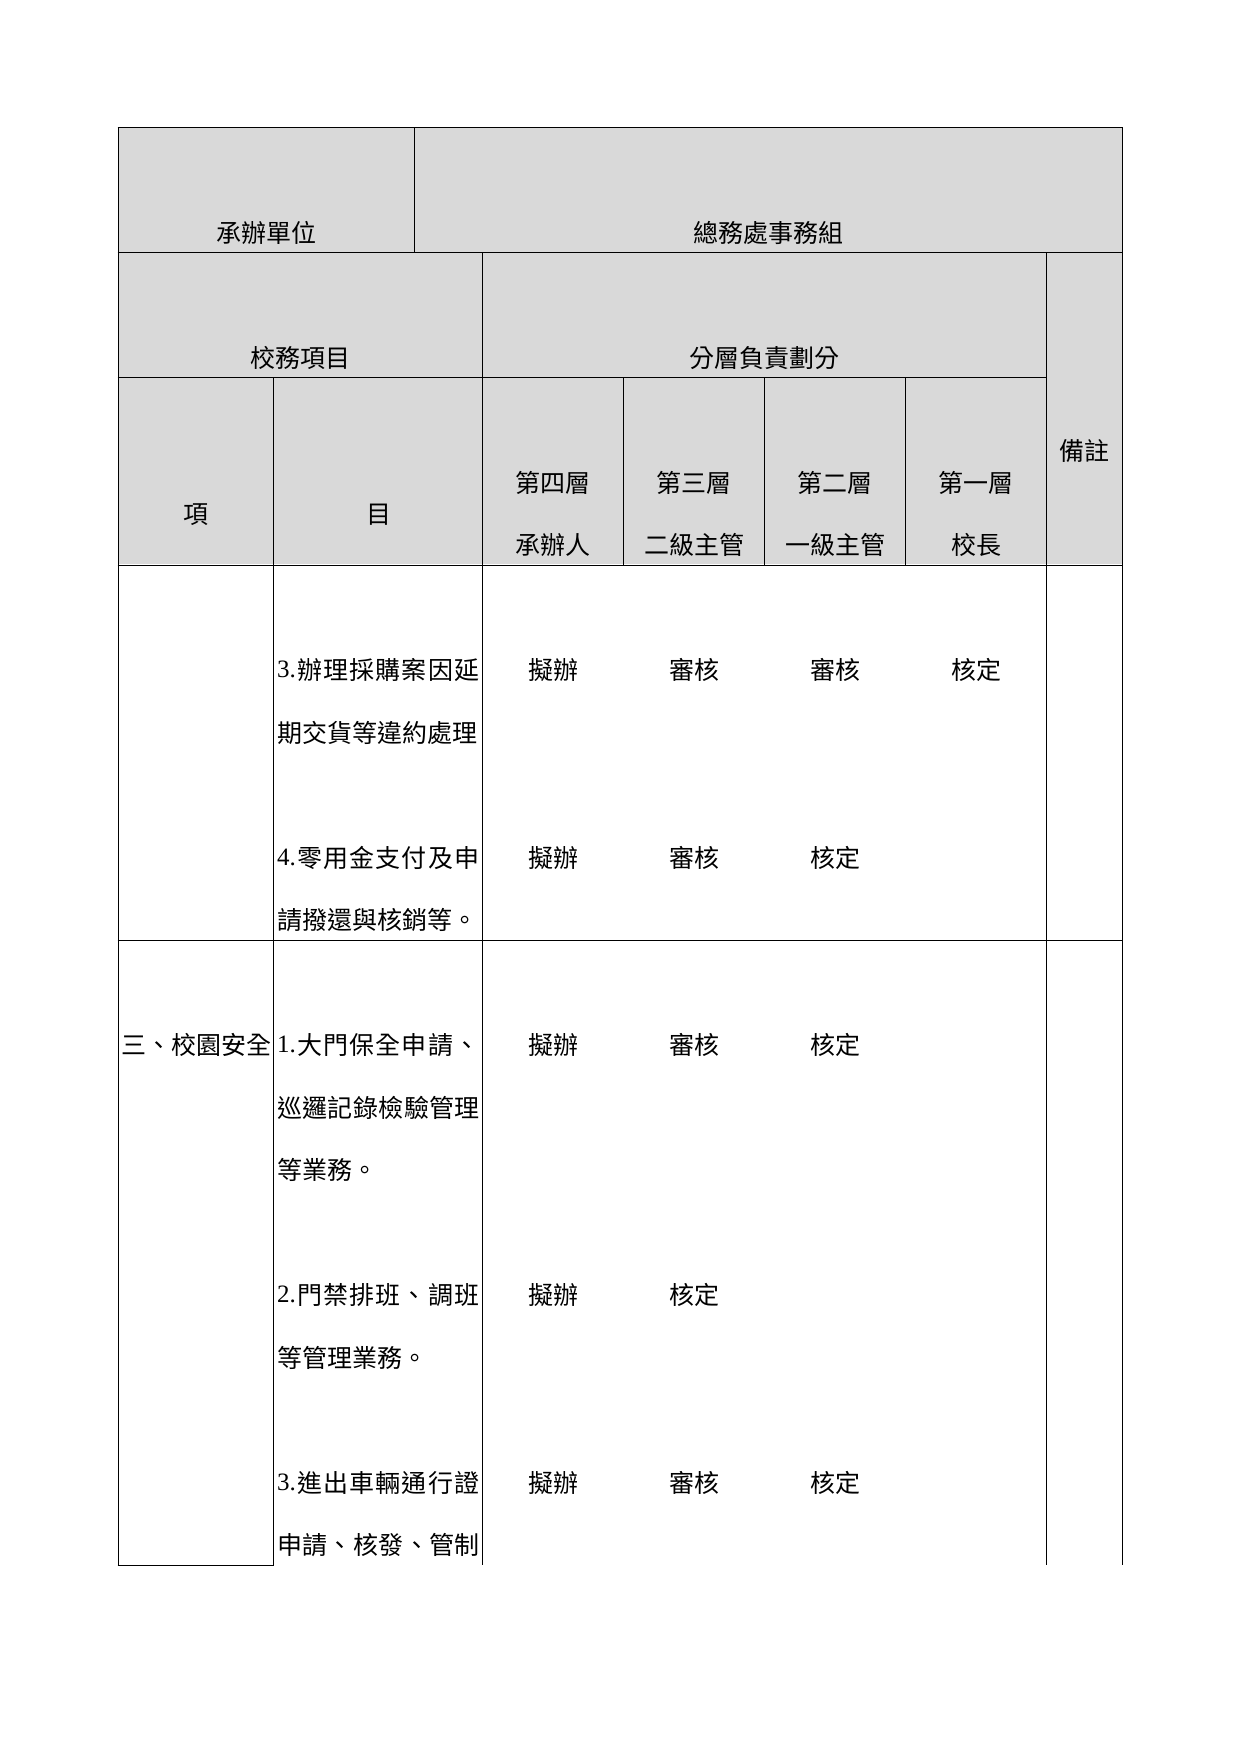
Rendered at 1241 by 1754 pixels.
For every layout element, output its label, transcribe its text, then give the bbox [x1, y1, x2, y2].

table_cell [119, 566, 273, 939]
table_cell 第三層 二級主管 [624, 378, 764, 564]
table_cell [905, 941, 1046, 1189]
table_cell 三、校園安全 [119, 941, 273, 1564]
table_cell [1047, 941, 1122, 1189]
table_header 承辦單位 [119, 128, 414, 252]
table_cell [1047, 1190, 1122, 1377]
table_cell 核定 [624, 1190, 764, 1377]
table_cell 審核 [624, 752, 764, 939]
table_cell 分層負責劃分 [483, 253, 1046, 377]
table_cell 擬辦 [483, 1190, 623, 1377]
table_cell 核定 [764, 1377, 905, 1564]
table_cell 第一層 校長 [906, 378, 1046, 564]
table_cell 1.大門保全申請、巡邏記錄檢驗管理等業務。 [274, 941, 482, 1189]
table_cell 審核 [624, 941, 764, 1189]
table_cell 擬辦 [483, 752, 623, 939]
table_cell 核定 [905, 566, 1046, 752]
table_cell [1047, 566, 1122, 752]
table_cell 第二層 一級主管 [765, 378, 905, 564]
table_cell [905, 752, 1046, 939]
table_header 總務處事務組 [415, 128, 1122, 252]
table_cell 4.零用金支付及申請撥還與核銷等。 [274, 752, 482, 939]
table_cell 3.進出車輛通行證申請、核發、管制 [274, 1377, 482, 1564]
table_cell 第四層 承辦人 [483, 378, 623, 564]
table_cell 校務項目 [119, 253, 482, 377]
table_cell 擬辦 [483, 941, 623, 1189]
table_cell 備註 [1047, 253, 1122, 564]
table_cell 核定 [764, 941, 905, 1189]
table_cell 2.門禁排班、調班等管理業務。 [274, 1190, 482, 1377]
table_cell 審核 [624, 1377, 764, 1564]
table_cell 目 [274, 378, 482, 564]
table_cell 審核 [764, 566, 905, 752]
table_cell 審核 [624, 566, 764, 752]
table_cell [1047, 752, 1122, 939]
table_cell [1047, 1377, 1122, 1564]
table_cell [764, 1190, 905, 1377]
table_cell 3.辦理採購案因延期交貨等違約處理 [274, 566, 482, 752]
table_cell 擬辦 [483, 1377, 623, 1564]
table_cell 項 [119, 378, 273, 564]
table_cell [905, 1190, 1046, 1377]
table_cell 核定 [764, 752, 905, 939]
table_cell [905, 1377, 1046, 1564]
table_cell 擬辦 [483, 566, 623, 752]
